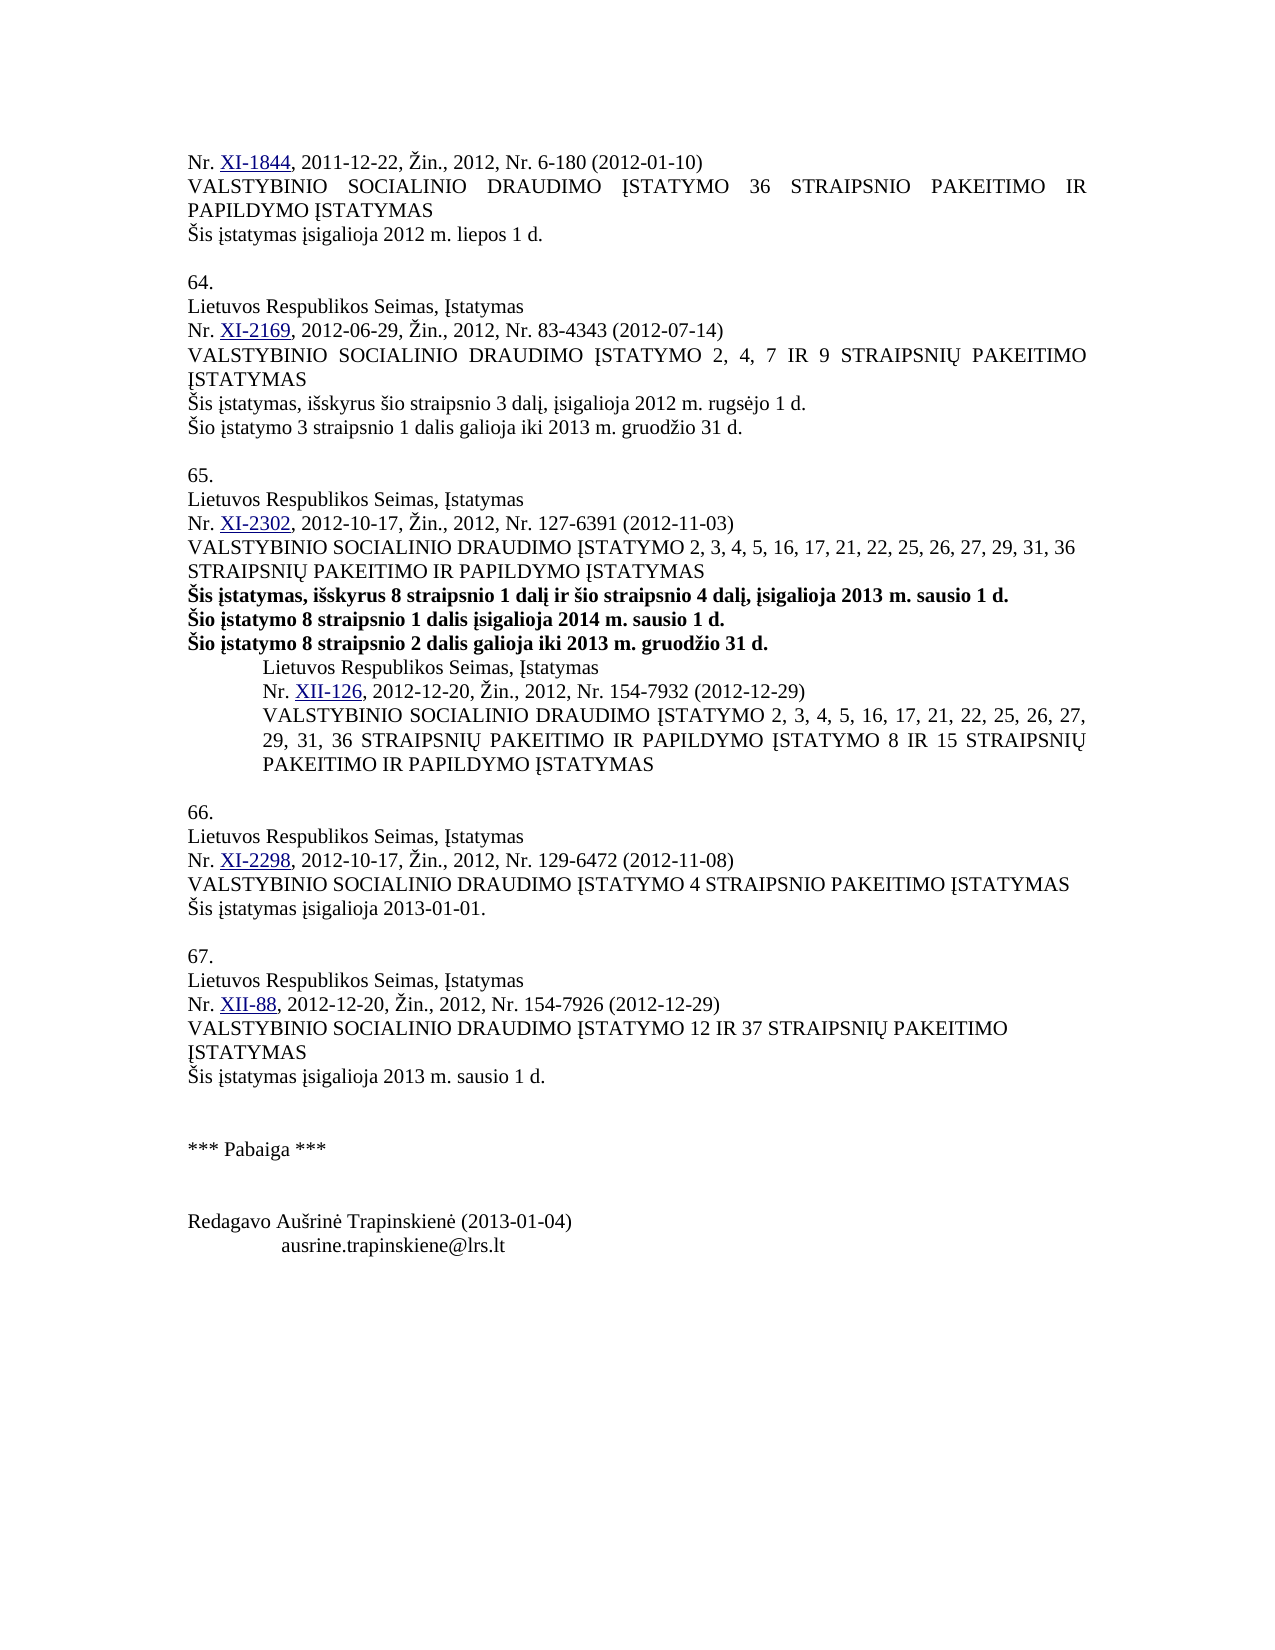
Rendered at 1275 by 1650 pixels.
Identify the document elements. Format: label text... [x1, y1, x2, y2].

text Lietuvos Respublikos Seimas, Įstatymas [187, 655, 1087, 679]
text Redagavo Aušrinė Trapinskienė (2013-01-04) [187, 1209, 1087, 1233]
text VALSTYBINIO SOCIALINIO DRAUDIMO ĮSTATYMO 4 STRAIPSNIO PAKEITIMO ĮSTATYMAS [187, 872, 1087, 896]
text Nr. XII-88, 2012-12-20, Žin., 2012, Nr. 154-7926 (2012-12-29) [187, 992, 1087, 1016]
text Šis įstatymas įsigalioja 2012 m. liepos 1 d. [187, 222, 1088, 246]
text Šio įstatymo 8 straipsnio 2 dalis galioja iki 2013 m. gruodžio 31 d. [187, 631, 1076, 655]
text Nr. XI-2302, 2012-10-17, Žin., 2012, Nr. 127-6391 (2012-11-03) [187, 511, 1087, 535]
text Šis įstatymas, išskyrus šio straipsnio 3 dalį, įsigalioja 2012 m. rugsėjo 1 d. [187, 391, 1087, 415]
text Lietuvos Respublikos Seimas, Įstatymas [187, 968, 1087, 992]
text Šis įstatymas įsigalioja 2013 m. sausio 1 d. [187, 1064, 1088, 1088]
text 66. [187, 800, 1087, 824]
text Šis įstatymas, išskyrus 8 straipsnio 1 dalį ir šio straipsnio 4 dalį, įsigalioja 2013 m. sausio 1 d. [187, 583, 1076, 607]
text Šis įstatymas įsigalioja 2013-01-01. [187, 896, 1087, 920]
text Šio įstatymo 8 straipsnio 1 dalis įsigalioja 2014 m. sausio 1 d. [187, 607, 1076, 631]
text *** Pabaiga *** [187, 1137, 1087, 1161]
text Nr. XII-126, 2012-12-20, Žin., 2012, Nr. 154-7932 (2012-12-29) [187, 679, 1087, 703]
text 67. [187, 944, 1087, 968]
text VALSTYBINIO SOCIALINIO DRAUDIMO ĮSTATYMO 36 STRAIPSNIO PAKEITIMO IR PAPILDYMO ĮSTATYMAS [187, 174, 1087, 222]
text Šio įstatymo 3 straipsnio 1 dalis galioja iki 2013 m. gruodžio 31 d. [187, 415, 1088, 439]
text ausrine.trapinskiene@lrs.lt [187, 1233, 1087, 1257]
text Lietuvos Respublikos Seimas, Įstatymas [187, 824, 1087, 848]
text Nr. XI-1844, 2011-12-22, Žin., 2012, Nr. 6-180 (2012-01-10) [187, 150, 1087, 174]
text Lietuvos Respublikos Seimas, Įstatymas [187, 294, 1087, 318]
text Nr. XI-2169, 2012-06-29, Žin., 2012, Nr. 83-4343 (2012-07-14) [187, 318, 1087, 342]
text 65. [187, 463, 1087, 487]
text VALSTYBINIO SOCIALINIO DRAUDIMO ĮSTATYMO 2, 3, 4, 5, 16, 17, 21, 22, 25, 26, 27, 29, 31, 36 STRAIPSNIŲ PAKEITIMO IR PAPILDYMO ĮSTATYMO 8 IR 15 STRAIPSNIŲ PAKEITIMO IR PAPILDYMO ĮSTATYMAS [262, 703, 1087, 776]
text VALSTYBINIO SOCIALINIO DRAUDIMO ĮSTATYMO 2, 3, 4, 5, 16, 17, 21, 22, 25, 26, 27, 29, 31, 36 STRAIPSNIŲ PAKEITIMO IR PAPILDYMO ĮSTATYMAS [187, 535, 1087, 583]
text VALSTYBINIO SOCIALINIO DRAUDIMO ĮSTATYMO 12 IR 37 STRAIPSNIŲ PAKEITIMO ĮSTATYMAS [187, 1016, 1087, 1064]
text VALSTYBINIO SOCIALINIO DRAUDIMO ĮSTATYMO 2, 4, 7 IR 9 STRAIPSNIŲ PAKEITIMO ĮSTATYMAS [187, 342, 1087, 391]
text Nr. XI-2298, 2012-10-17, Žin., 2012, Nr. 129-6472 (2012-11-08) [187, 848, 1087, 872]
text 64. [187, 270, 1087, 294]
text Lietuvos Respublikos Seimas, Įstatymas [187, 487, 1087, 511]
